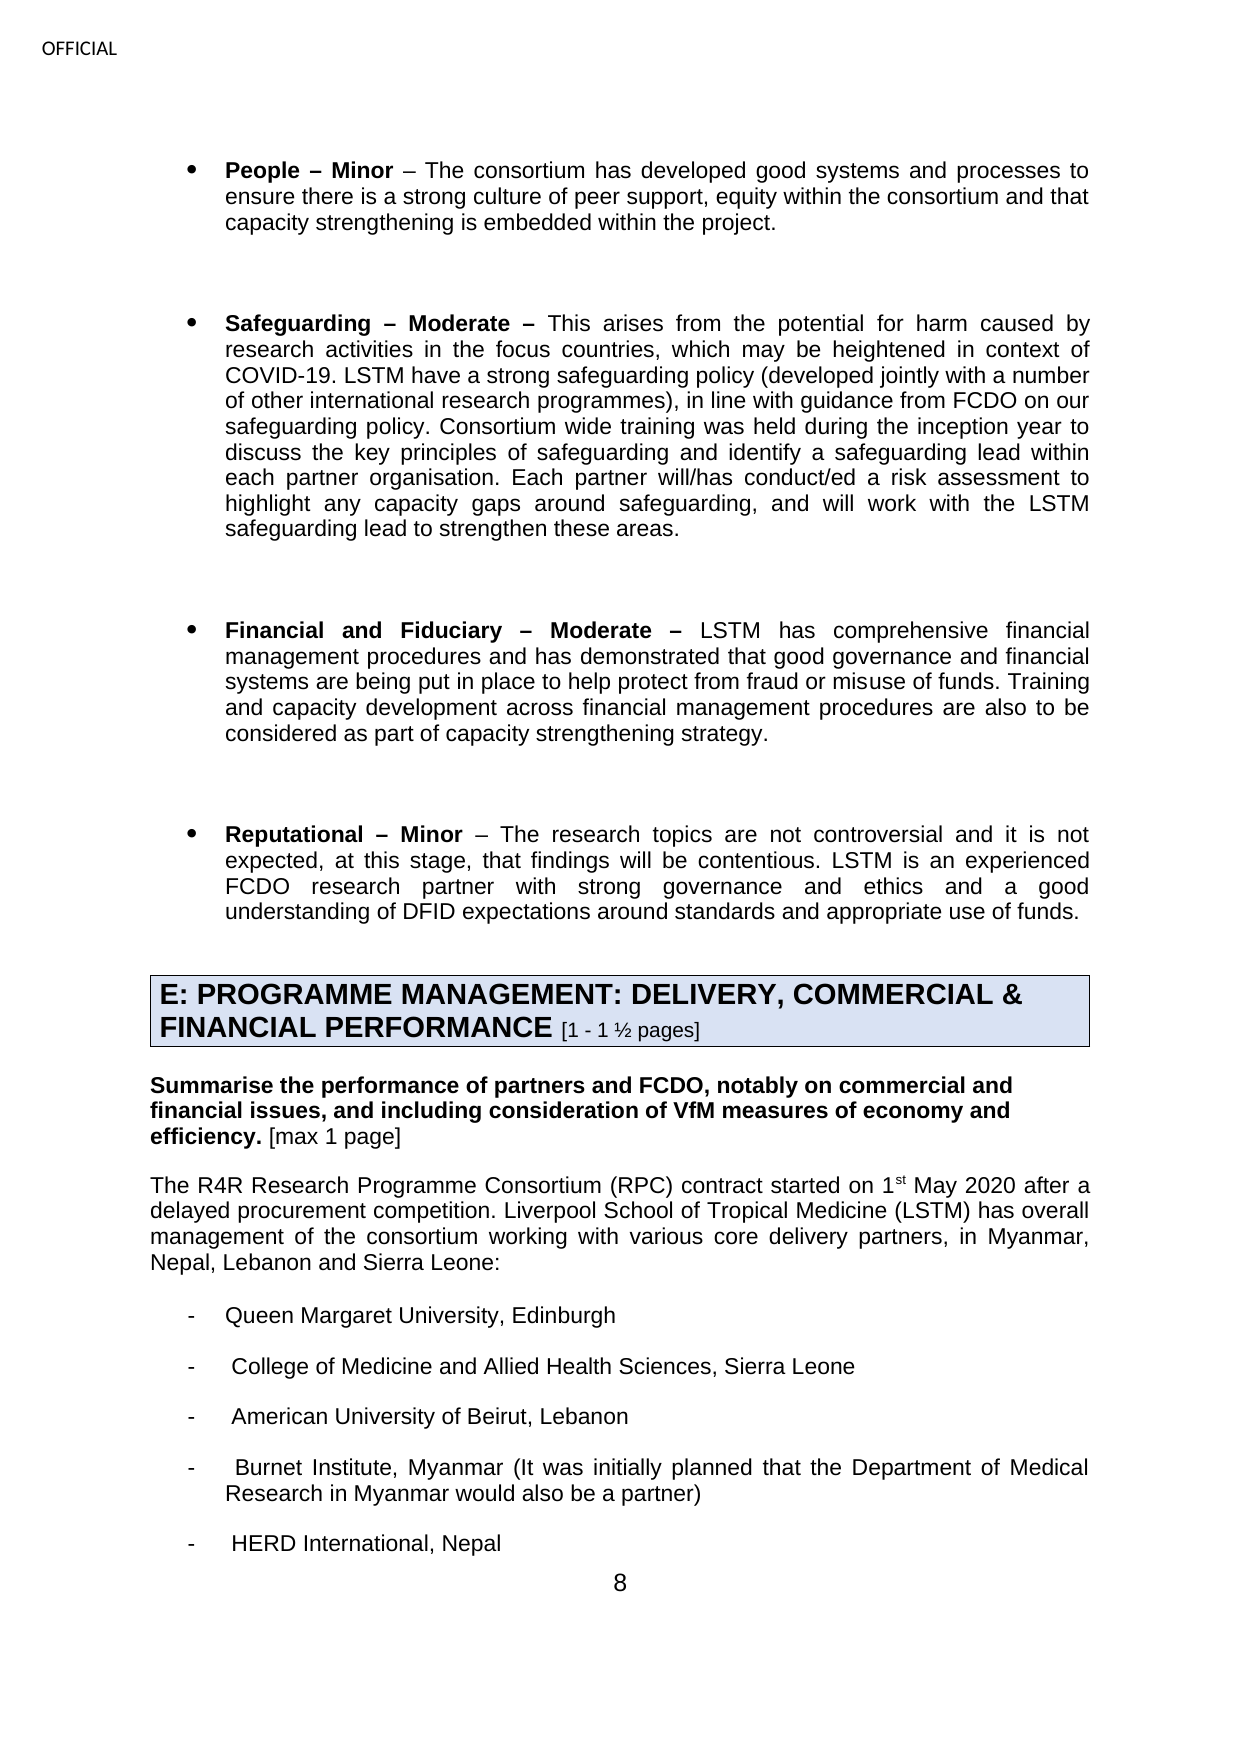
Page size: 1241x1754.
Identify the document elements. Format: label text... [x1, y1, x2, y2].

list Reputational – Minor – The research topics are not controversial and it is not expected, at this stage, that findings will be contentious. LSTM is an experienced FCDO research partner with strong governance and ethics and a good understanding of DFID expectations around standards and appropriate use of funds. [187, 822, 1090, 924]
text The R4R Research Programme Consortium (RPC) contract started on 1st May 2020 after a delayed procurement competition. Liverpool School of Tropical Medicine (LSTM) has overall management of the consortium working with various core delivery partners, in Myanmar, Nepal, Lebanon and Sierra Leone: [150, 1172, 1090, 1275]
list Queen Margaret University, Edinburgh [187, 1303, 1090, 1328]
list Safeguarding – Moderate – This arises from the potential for harm caused by research activities in the focus countries, which may be heightened in context of COVID-19. LSTM have a strong safeguarding policy (developed jointly with a number of other international research programmes), in line with guidance from FCDO on our safeguarding policy. Consortium wide training was held during the inception year to discuss the key principles of safeguarding and identify a safeguarding lead within each partner organisation. Each partner will/has conduct/ed a risk assessment to highlight any capacity gaps around safeguarding, and will work with the LSTM safeguarding lead to strengthen these areas. [187, 311, 1090, 542]
text Summarise the performance of partners and FCDO, notably on commercial and financial issues, and including consideration of VfM measures of economy and efficiency. [max 1 page] [150, 1072, 1090, 1149]
list College of Medicine and Allied Health Sciences, Sierra Leone [187, 1353, 1090, 1379]
list Burnet Institute, Myanmar (It was initially planned that the Department of Medical Research in Myanmar would also be a partner) [187, 1455, 1090, 1506]
list American University of Beirut, Lebanon [187, 1404, 1090, 1430]
text E: PROGRAMME MANAGEMENT: DELIVERY, COMMERCIAL & FINANCIAL PERFORMANCE [1 - 1 ½ pages] [151, 976, 1089, 1046]
list Financial and Fiduciary – Moderate – LSTM has comprehensive financial management procedures and has demonstrated that good governance and financial systems are being put in place to help protect from fraud or misuse of funds. Training and capacity development across financial management procedures are also to be considered as part of capacity strengthening strategy. [187, 617, 1090, 746]
list HERD International, Nepal [187, 1531, 1090, 1557]
list People – Minor – The consortium has developed good systems and processes to ensure there is a strong culture of peer support, equity within the consortium and that capacity strengthening is embedded within the project. [187, 157, 1090, 235]
